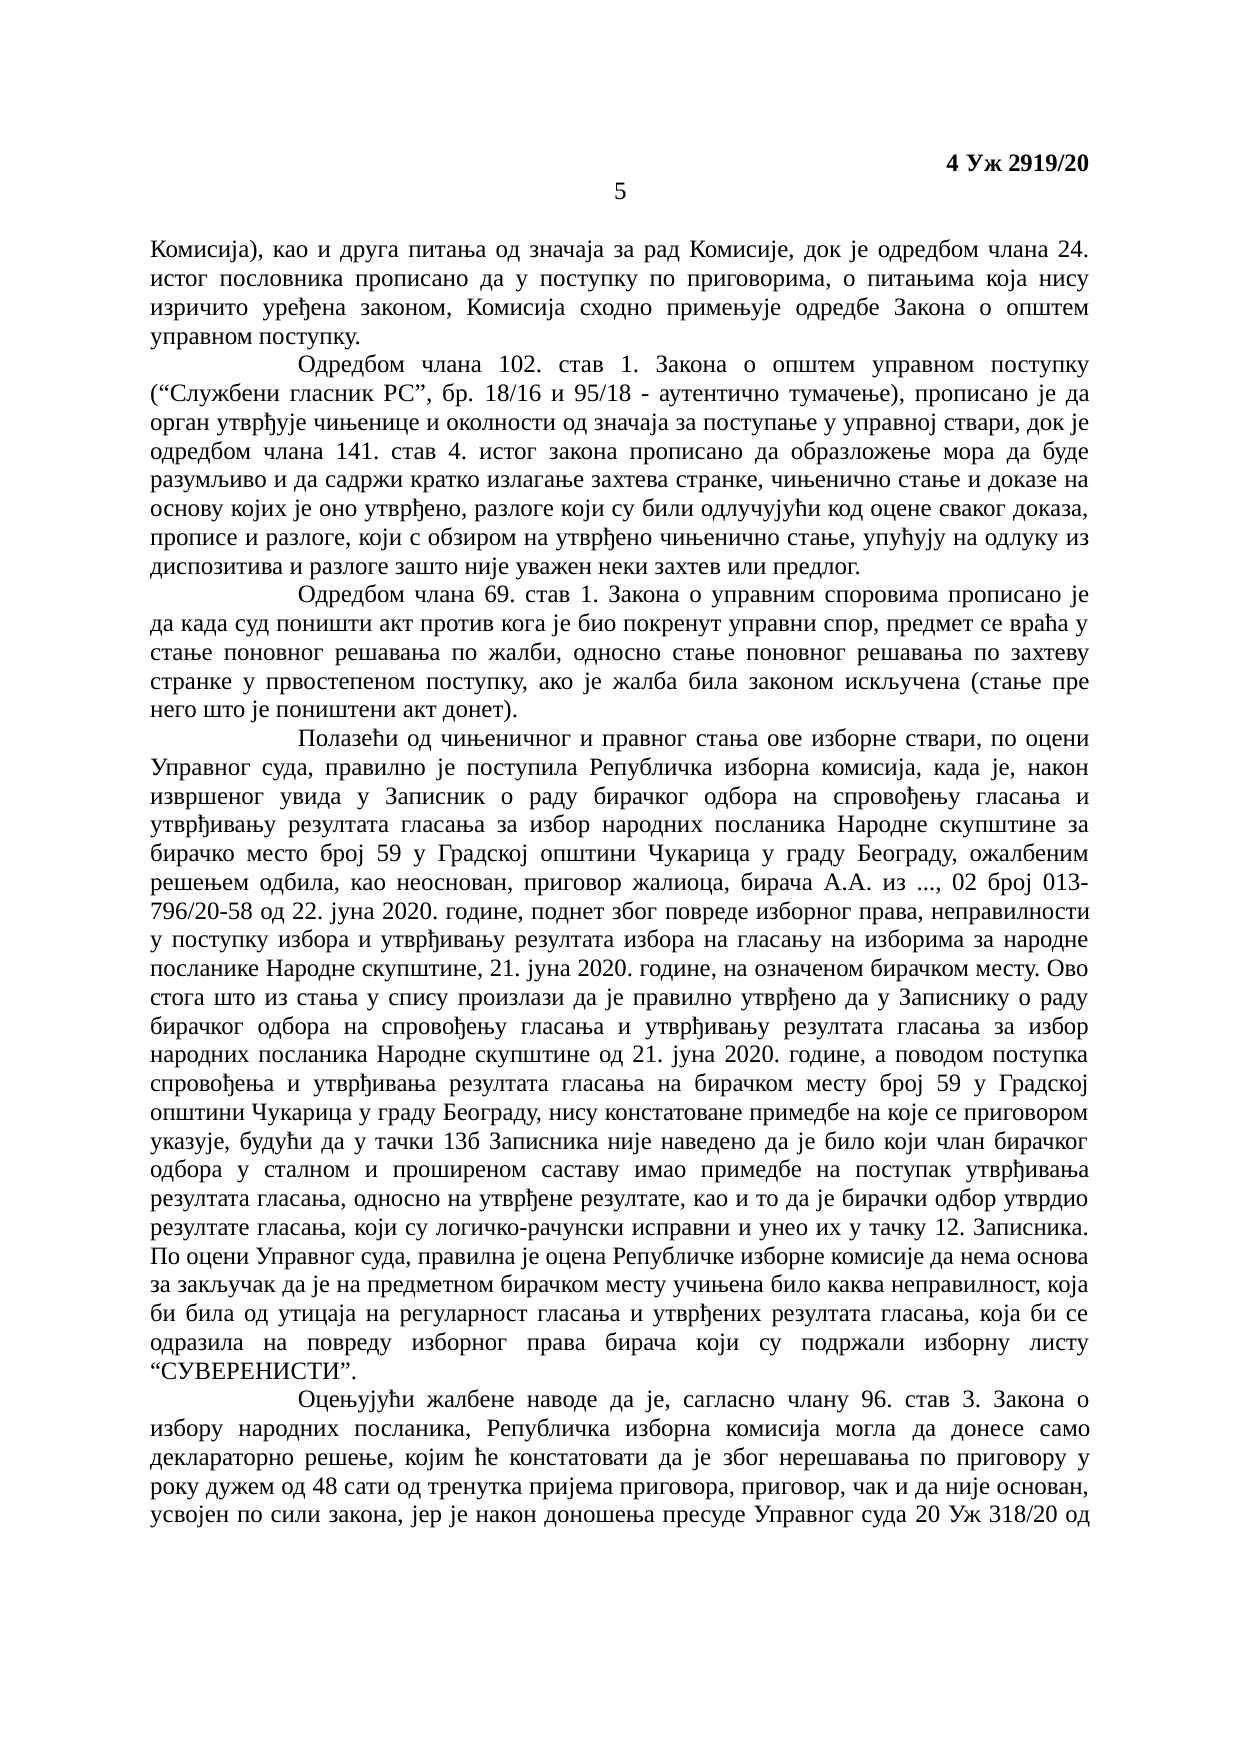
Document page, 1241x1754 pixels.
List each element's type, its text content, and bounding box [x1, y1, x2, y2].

text Одредбом члана 69. став 1. Закона о управним споровима прописано је да када суд поништи акт против кога је био покренут управни спор, предмет се враћа у стање поновног решавања по жалби, односно стање поновног решавања по захтеву странке у првостепеном поступку, ако је жалба била законом искључена (стање пре него што је поништени акт донет). [150, 579, 1090, 723]
text Полазећи од чињеничног и правног стања ове изборне ствари, по оцени Управног суда, правилно је поступила Републичка изборна комисија, када је, након извршеног увида у Записник о раду бирачког одбора на спровођењу гласања и утврђивању резултата гласања за избор народних посланика Народне скупштине за бирачко место број 59 у Градској општини Чукарица у граду Београду, ожалбеним решењем одбила, као неоснован, приговор жалиоца, бирача A.A. из ..., 02 број 013-796/20-58 од 22. јуна 2020. године, поднет због повреде изборног права, неправилности у поступку избора и утврђивању резултата избора на гласању на изборима за народне посланике Народне скупштине, 21. јуна 2020. године, на означеном бирачком месту. Ово стога што из стања у спису произлази да је правилно утврђено да у Записнику о раду бирачког одбора на спровођењу гласања и утврђивању резултата гласања за избор народних посланика Народне скупштине од 21. јуна 2020. године, а поводом поступка спровођења и утврђивања резултата гласања на бирачком месту број 59 у Градској општини Чукарица у граду Београду, нису констатоване примедбе на које се приговором указује, будући да у тачки 13б Записника није наведено да је било који члан бирачког одбора у сталном и проширеном саставу имао примедбе на поступак утврђивања резултата гласања, односно на утврђене резултате, као и то да је бирачки одбор утврдио резултате гласања, који су логичко-рачунски исправни и унео их у тачку 12. Записника. По оцени Управног суда, правилна је оцена Републичке изборне комисије да нема основа за закључак да је на предметном бирачком месту учињена било каква неправилност, која би била од утицаја на регуларност гласања и утврђених резултата гласања, која би се одразила на повреду изборног права бирача који су подржали изборну листу “СУВЕРЕНИСТИ”. [150, 723, 1090, 1384]
text Оцењујући жалбене наводе да је, сагласно члану 96. став 3. Закона о избору народних посланика, Републичка изборна комисија могла да донесе само деклараторно решење, којим ће констатовати да је због нерешавања по приговору у року дужем од 48 сати од тренутка пријема приговора, приговор, чак и да није основан, усвојен по сили закона, јер је након доношења пресуде Управног суда 20 Уж 318/20 од [150, 1384, 1090, 1528]
text Одредбом члана 102. став 1. Закона о општем управном поступку (“Службени гласник РС”, бр. 18/16 и 95/18 - аутентично тумачење), прописано је да орган утврђује чињенице и околности од значаја за поступање у управној ствари, док је одредбом члана 141. став 4. истог закона прописано да образложење мора да буде разумљиво и да садржи кратко излагање захтева странке, чињенично стање и доказе на основу којих је оно утврђено, разлоге који су били одлучујући код оцене сваког доказа, прописе и разлоге, који с обзиром на утврђено чињенично стање, упућују на одлуку из диспозитива и разлоге зашто није уважен неки захтев или предлог. [150, 349, 1090, 579]
text Комисија), као и друга питања од значаја за рад Комисије, док је одредбом члана 24. истог пословника прописано да у поступку по приговорима, о питањима која нису изричито уређена законом, Комисија сходно примењује одредбе Закона о општем управном поступку. [150, 234, 1090, 349]
